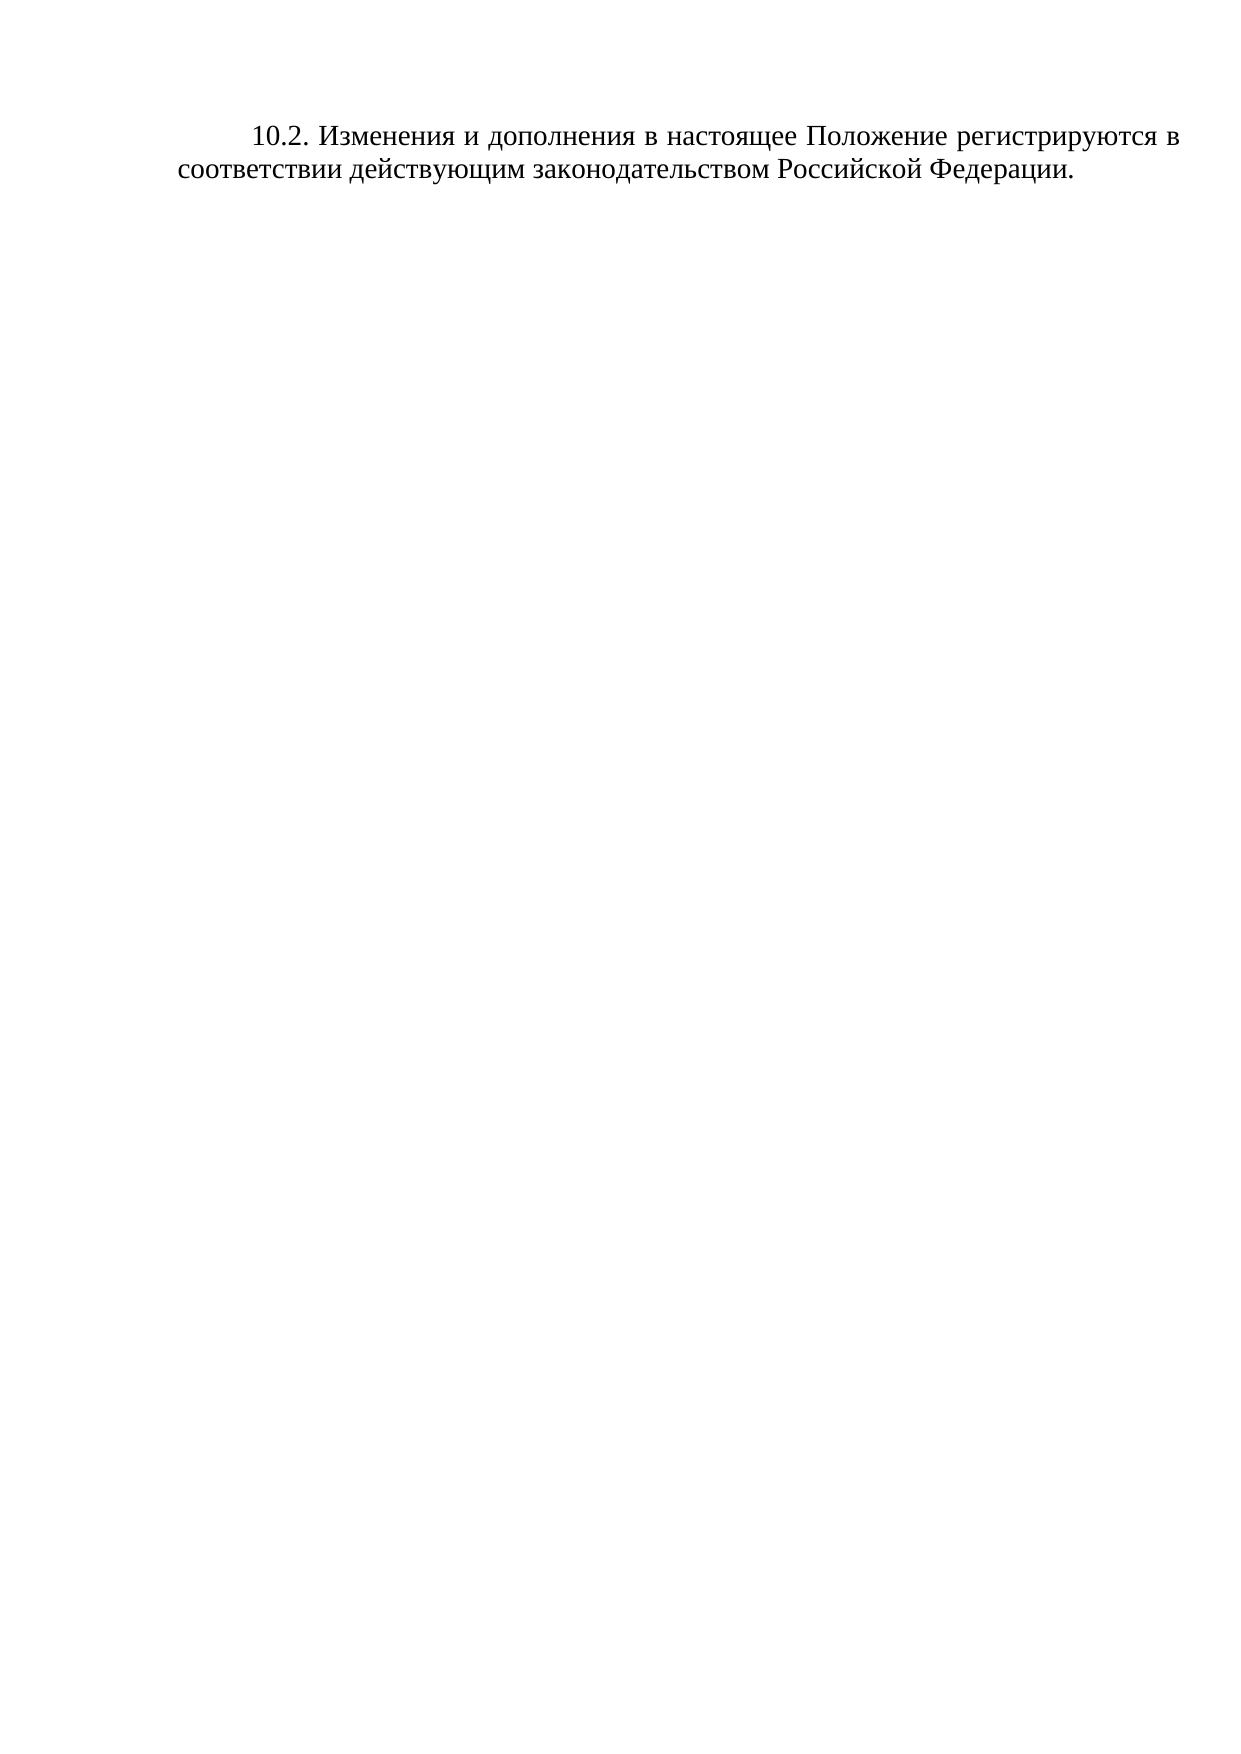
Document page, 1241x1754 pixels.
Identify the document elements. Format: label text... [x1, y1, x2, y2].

text 10.2. Изменения и дополнения в настоящее Положение регистрируются в соответствии действующим законодательством Российской Федерации. [177, 118, 1181, 185]
